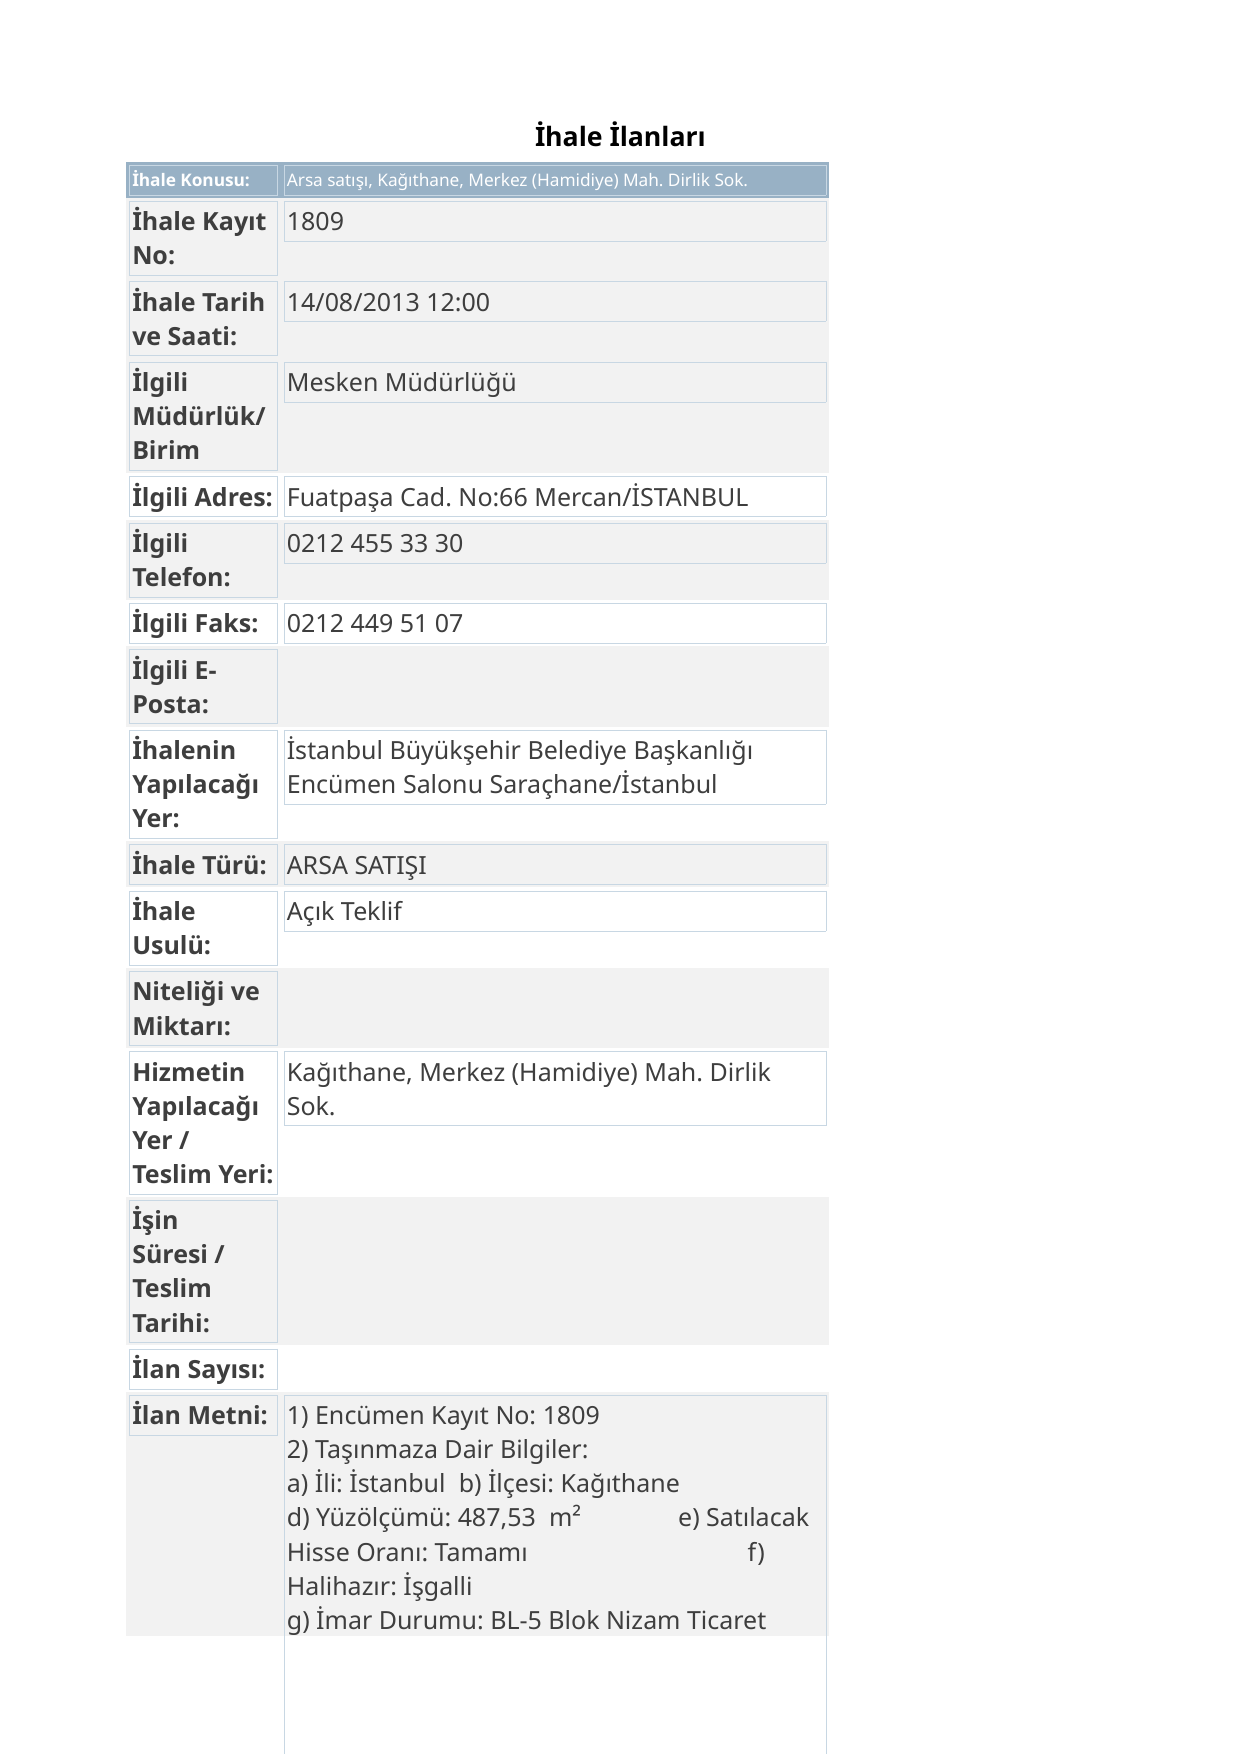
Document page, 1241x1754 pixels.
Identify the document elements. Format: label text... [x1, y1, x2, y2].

table_cell Niteliği ve Miktarı: [126, 968, 281, 1048]
table_cell Fuatpaşa Cad. No:66 Mercan/İSTANBUL [281, 473, 829, 519]
table_cell 0212 455 33 30 [281, 520, 829, 600]
table_cell [281, 1197, 829, 1345]
table_cell İstanbul Büyükşehir Belediye Başkanlığı Encümen Salonu Saraçhane/İstanbul [281, 727, 829, 841]
table_cell Hizmetin Yapılacağı Yer / Teslim Yeri: [126, 1048, 281, 1197]
table_header [126, 162, 860, 1636]
table_cell 0212 449 51 07 [281, 600, 829, 646]
table_cell İlgili Faks: [126, 600, 281, 646]
table_cell İlgili E-Posta: [126, 646, 281, 727]
table_cell [281, 1345, 829, 1392]
table_cell 14/08/2013 12:00 [281, 278, 829, 359]
table_cell [281, 646, 829, 727]
table_cell [281, 968, 829, 1048]
table_header Arsa satışı, Kağıthane, Merkez (Hamidiye) Mah. Dirlik Sok. [281, 162, 829, 198]
table_header İhale Konusu: [126, 162, 281, 198]
table_cell İhale Tarih ve Saati: [126, 278, 281, 359]
table_cell 1) Encümen Kayıt No: 1809 2) Taşınmaza Dair Bilgiler: a) İli: İstanbul b) İlçesi: Kağıthane d) Yüzölçümü: 487,53 m² e) Satılacak Hisse Oranı: Tamamı f) Halihazır: İşgalli g) İmar Durumu: BL-5 Blok Nizam Ticaret Alanı. Yola terki vardır. h) Vakfiyesi Olup Olmadığı: Yok ı) Adres (Cadde-Sokak-No): Merkez (Hamidiye) Mah. Dirlik Sok. 3) Muhammen Bedeli: 1.023.813.-TL 4) Geçici Teminatı: 30.714,39 TL 5) İhale Tarihi ve Saati: 14 Ağustos 2013 – 12:00 6) İhalenin Yapılacağı Yer: İstanbul Büyükşehir Belediye Başkanlığı Encümen Salonu Saraçhane/İstanbul 7) İhale Usulü: Fonlar İhale Yönetmeliğinin 38. maddesine istinaden Açık Teklif Usulü 8) İhale şartnamesi: Mesken Müdürlüğü’nden satın alınabilir ya da aynı yerde ücretsiz görülebilir. Fuatpaşa Cad. No:66 Mercan/İSTANBUL Tel: 0212 455 33 30 Fax: 0212 449 51 07 9) Şartname Bedeli: 500.-TL 10) İhaleye katılmak isteyenlerden istenen belgeler: a) Nüfus cüzdan sureti ve İkametgah belgesi yada T.C. Kimlik Numaralarını ihtiva eden “Nüfus Cüzdanı”, “Sürücü Belgesi” veya “Pasaport” ibrâzı (Gerçek kişiler) b) 2886 sayılı Devlet İhale Kanunu’nda belirtilen Geçici Teminat c) Vekâleten katılınması halinde Noter tasdikli Vekâletname d) Teklif vermeye yetkili olduğunu gösteren ihale tarihi itibariyle son bir yıl içerisinde düzenlenmiş noter tasdikli imza sirküleri (Tüzel Kişiler) e) Mevzuatı gereği tüzel kişiliğin siciline kayıtlı bulunduğu Ticaret ve/veya Sanayi Odasından, ihale tarihi itibariyle son bir yıl içerisinde alınmış, tüzel kişiliğin sicile kayıtlı olduğuna dair belge (Tüzel Kişiler) f) Yabancı istekliler için Türkiye’de gayrimenkul edinilmesine ilişkin kanuni şartları taşımak ve Türkiye’de tebligat için adres beyanı g) Ortak katılım olması halinde Ortaklık Beyannamesi h) Gayrimenkul satın alınmasına ilişkin Ticaret Sicilinden alınmış Yetki Belgesi (Tüzel Kişiler) ı) Yabancı isteklilerin sunacakları yurtdışında düzenlenmiş her türlü belgenin Türkiye Cumhuriyeti konsolosluklarınca tasdik edilmiş veya apostil şerhini havi olması gerekmektedir. 11) Nüfus Cüzdan sureti ve ikametgâh getirmeyen gerçek kişiler, kimlik paylaşım sistemi kayıtlarının teyidi için ihale saatinden önce Encümen Müdürlüğü’ne ( İstanbul Büyükşehir Belediye Başkanlığı Kemalpaşa Mah. Şehzadebaşı Cad. No:25 34134 Fatih/İSTANBUL) başvurmaları gerekmektedir. 12) İhaleye katılmak isteyenlerin, ihale saatinden önce ihale şartnamesini incelemeleri ve tekliflerini de şartnamede belirtilen şartlar çerçevesinde vermeleri gerekmektedir. İLAN OLUNUR. [281, 1392, 829, 1636]
table_cell İhale Usulü: [126, 888, 281, 968]
text İhale İlanları [118, 118, 1122, 154]
table_cell İhale Türü: [126, 841, 281, 887]
table_cell İlan Sayısı: [126, 1345, 281, 1392]
table_cell İhalenin Yapılacağı Yer: [126, 727, 281, 841]
table_cell İşin Süresi / Teslim Tarihi: [126, 1197, 281, 1345]
table_cell İlgili Müdürlük/Birim [126, 359, 281, 473]
table_cell 1) Encümen Kayıt No: 1809 2) Taşınmaza Dair Bilgiler: a) İli: İstanbul b) İlçesi: Kağıthane d) Yüzölçümü: 487,53 m² e) Satılacak Hisse Oranı: Tamamı f) Halihazır: İşgalli g) İmar Durumu: BL-5 Blok Nizam Ticaret Alanı. Yola terki vardır. h) Vakfiyesi Olup Olmadığı: Yok ı) Adres (Cadde-Sokak-No): Merkez (Hamidiye) Mah. Dirlik Sok. 3) Muhammen Bedeli: 1.023.813.-TL 4) Geçici Teminatı: 30.714,39 TL 5) İhale Tarihi ve Saati: 14 Ağustos 2013 – 12:00 6) İhalenin Yapılacağı Yer: İstanbul Büyükşehir Belediye Başkanlığı Encümen Salonu Saraçhane/İstanbul 7) İhale Usulü: Fonlar İhale Yönetmeliğinin 38. maddesine istinaden Açık Teklif Usulü 8) İhale şartnamesi: Mesken Müdürlüğü’nden satın alınabilir ya da aynı yerde ücretsiz görülebilir. Fuatpaşa Cad. No:66 Mercan/İSTANBUL Tel: 0212 455 33 30 Fax: 0212 449 51 07 9) Şartname Bedeli: 500.-TL 10) İhaleye katılmak isteyenlerden istenen belgeler: a) Nüfus cüzdan sureti ve İkametgah belgesi yada T.C. Kimlik Numaralarını ihtiva eden “Nüfus Cüzdanı”, “Sürücü Belgesi” veya “Pasaport” ibrâzı (Gerçek kişiler) b) 2886 sayılı Devlet İhale Kanunu’nda belirtilen Geçici Teminat c) Vekâleten katılınması halinde Noter tasdikli Vekâletname d) Teklif vermeye yetkili olduğunu gösteren ihale tarihi itibariyle son bir yıl içerisinde düzenlenmiş noter tasdikli imza sirküleri (Tüzel Kişiler) e) Mevzuatı gereği tüzel kişiliğin siciline kayıtlı bulunduğu Ticaret ve/veya Sanayi Odasından, ihale tarihi itibariyle son bir yıl içerisinde alınmış, tüzel kişiliğin sicile kayıtlı olduğuna dair belge (Tüzel Kişiler) f) Yabancı istekliler için Türkiye’de gayrimenkul edinilmesine ilişkin kanuni şartları taşımak ve Türkiye’de tebligat için adres beyanı g) Ortak katılım olması halinde Ortaklık Beyannamesi h) Gayrimenkul satın alınmasına ilişkin Ticaret Sicilinden alınmış Yetki Belgesi (Tüzel Kişiler) ı) Yabancı isteklilerin sunacakları yurtdışında düzenlenmiş her türlü belgenin Türkiye Cumhuriyeti konsolosluklarınca tasdik edilmiş veya apostil şerhini havi olması gerekmektedir. 11) Nüfus Cüzdan sureti ve ikametgâh getirmeyen gerçek kişiler, kimlik paylaşım sistemi kayıtlarının teyidi için ihale saatinden önce Encümen Müdürlüğü’ne ( İstanbul Büyükşehir Belediye Başkanlığı Kemalpaşa Mah. Şehzadebaşı Cad. No:25 34134 Fatih/İSTANBUL) başvurmaları gerekmektedir. 12) İhaleye katılmak isteyenlerin, ihale saatinden önce ihale şartnamesini incelemeleri ve tekliflerini de şartnamede belirtilen şartlar çerçevesinde vermeleri gerekmektedir. İLAN OLUNUR. [285, 1396, 826, 1636]
table_cell İlgili Telefon: [126, 520, 281, 600]
table_cell ARSA SATIŞI [281, 841, 829, 887]
table_cell İlgili Adres: [126, 473, 281, 519]
table_header [118, 154, 868, 1636]
table_cell 1809 [281, 198, 829, 278]
table_cell Kağıthane, Merkez (Hamidiye) Mah. Dirlik Sok. [281, 1048, 829, 1197]
table_cell İhale Kayıt No: [126, 198, 281, 278]
table_cell İlan Metni: [126, 1392, 281, 1636]
table_cell Açık Teklif [281, 888, 829, 968]
table_cell Mesken Müdürlüğü [281, 359, 829, 473]
